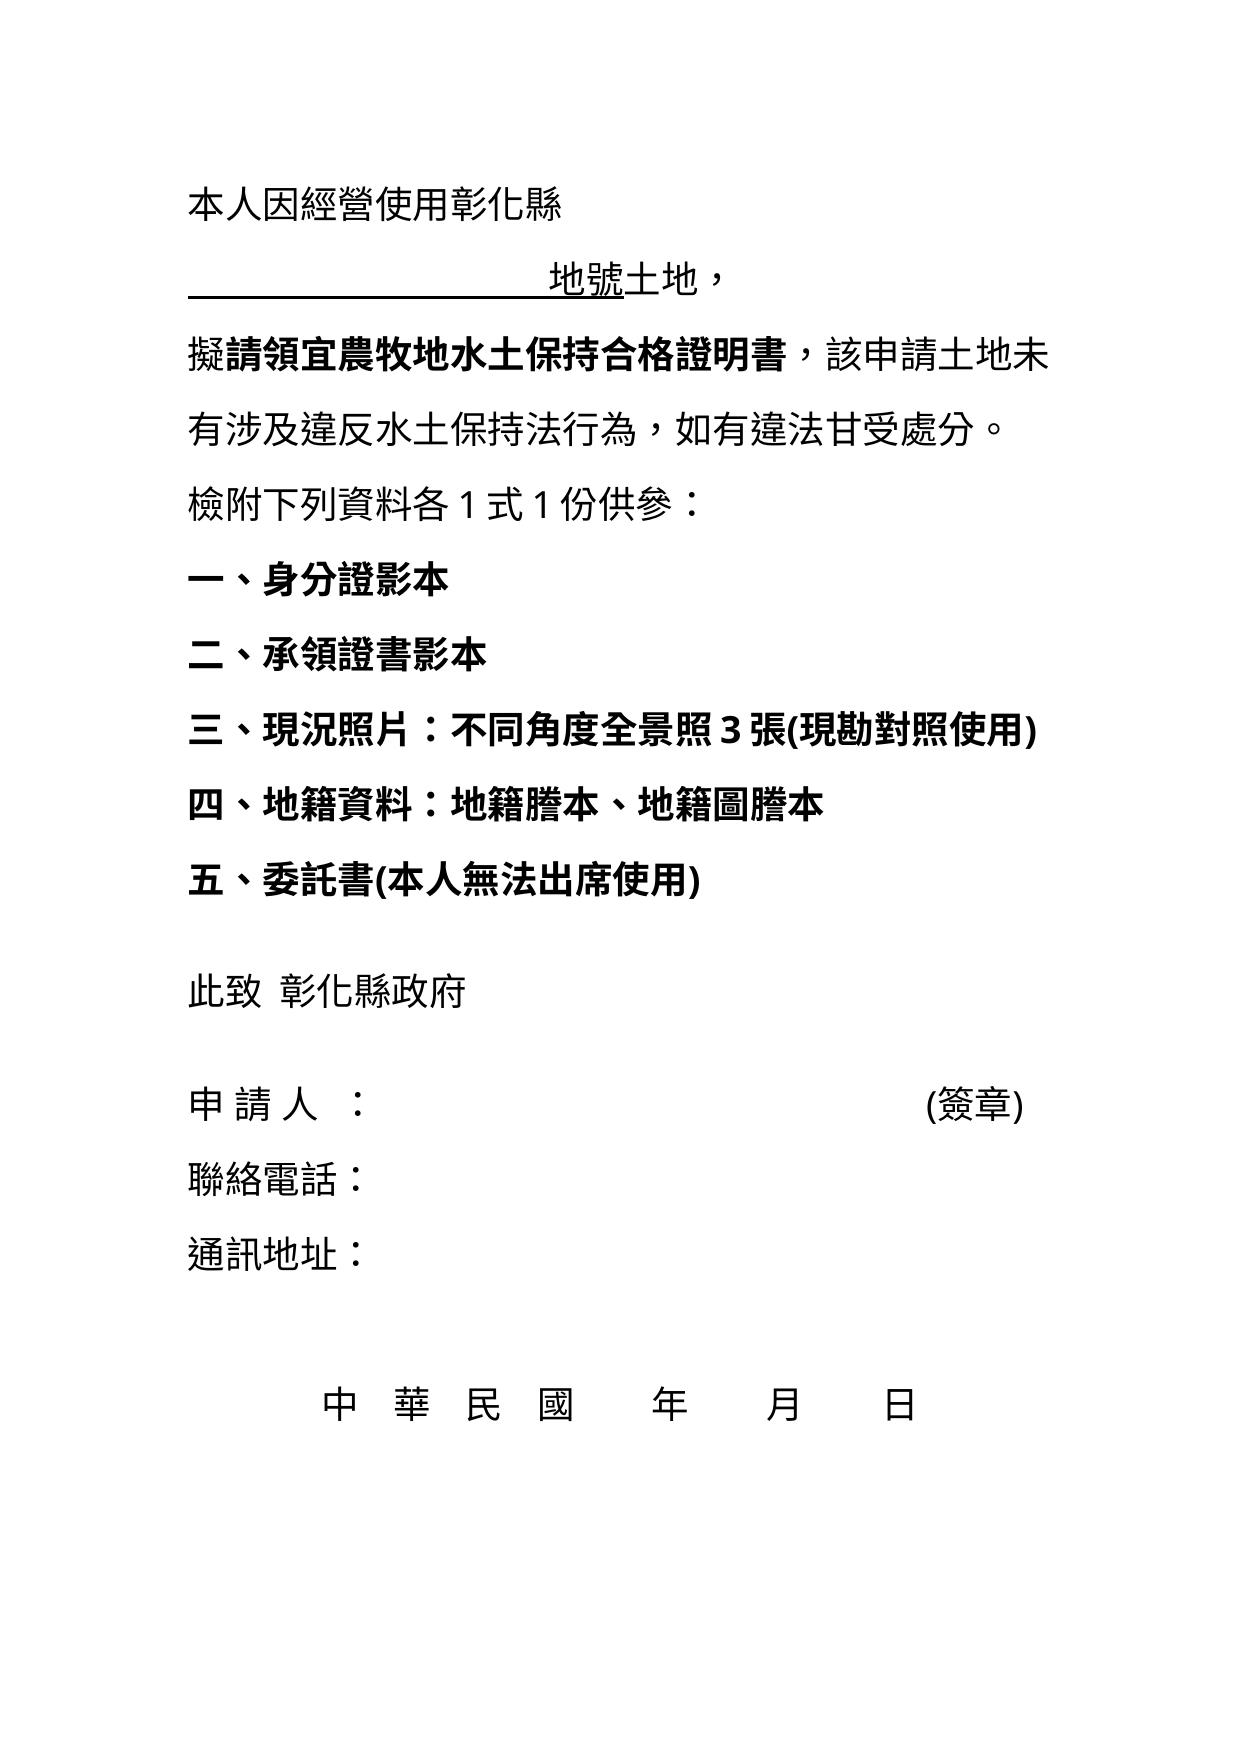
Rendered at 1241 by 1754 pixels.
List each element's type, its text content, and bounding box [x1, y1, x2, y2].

text 中華民國 年 月 日 [187, 1364, 1053, 1439]
text 本人因經營使用彰化縣 [187, 164, 1053, 239]
list 現況照片：不同角度全景照3張(現勘對照使用) [187, 689, 1053, 764]
text 聯絡電話： [187, 1139, 1053, 1214]
text 地號土地， [187, 239, 1053, 314]
list 地籍資料：地籍謄本、地籍圖謄本 [187, 764, 1053, 839]
text 此致 彰化縣政府 [187, 952, 1053, 1027]
list 承領證書影本 [187, 614, 1053, 689]
list 委託書(本人無法出席使用) [187, 839, 1053, 914]
text 擬請領宜農牧地水土保持合格證明書，該申請土地未有涉及違反水土保持法行為，如有違法甘受處分。 [187, 314, 1053, 464]
text 通訊地址： [187, 1214, 1053, 1289]
list 身分證影本 [187, 539, 1053, 614]
text 檢附下列資料各1式1份供參： [187, 464, 1053, 539]
text 申請人 ： (簽章) [187, 1064, 1044, 1139]
